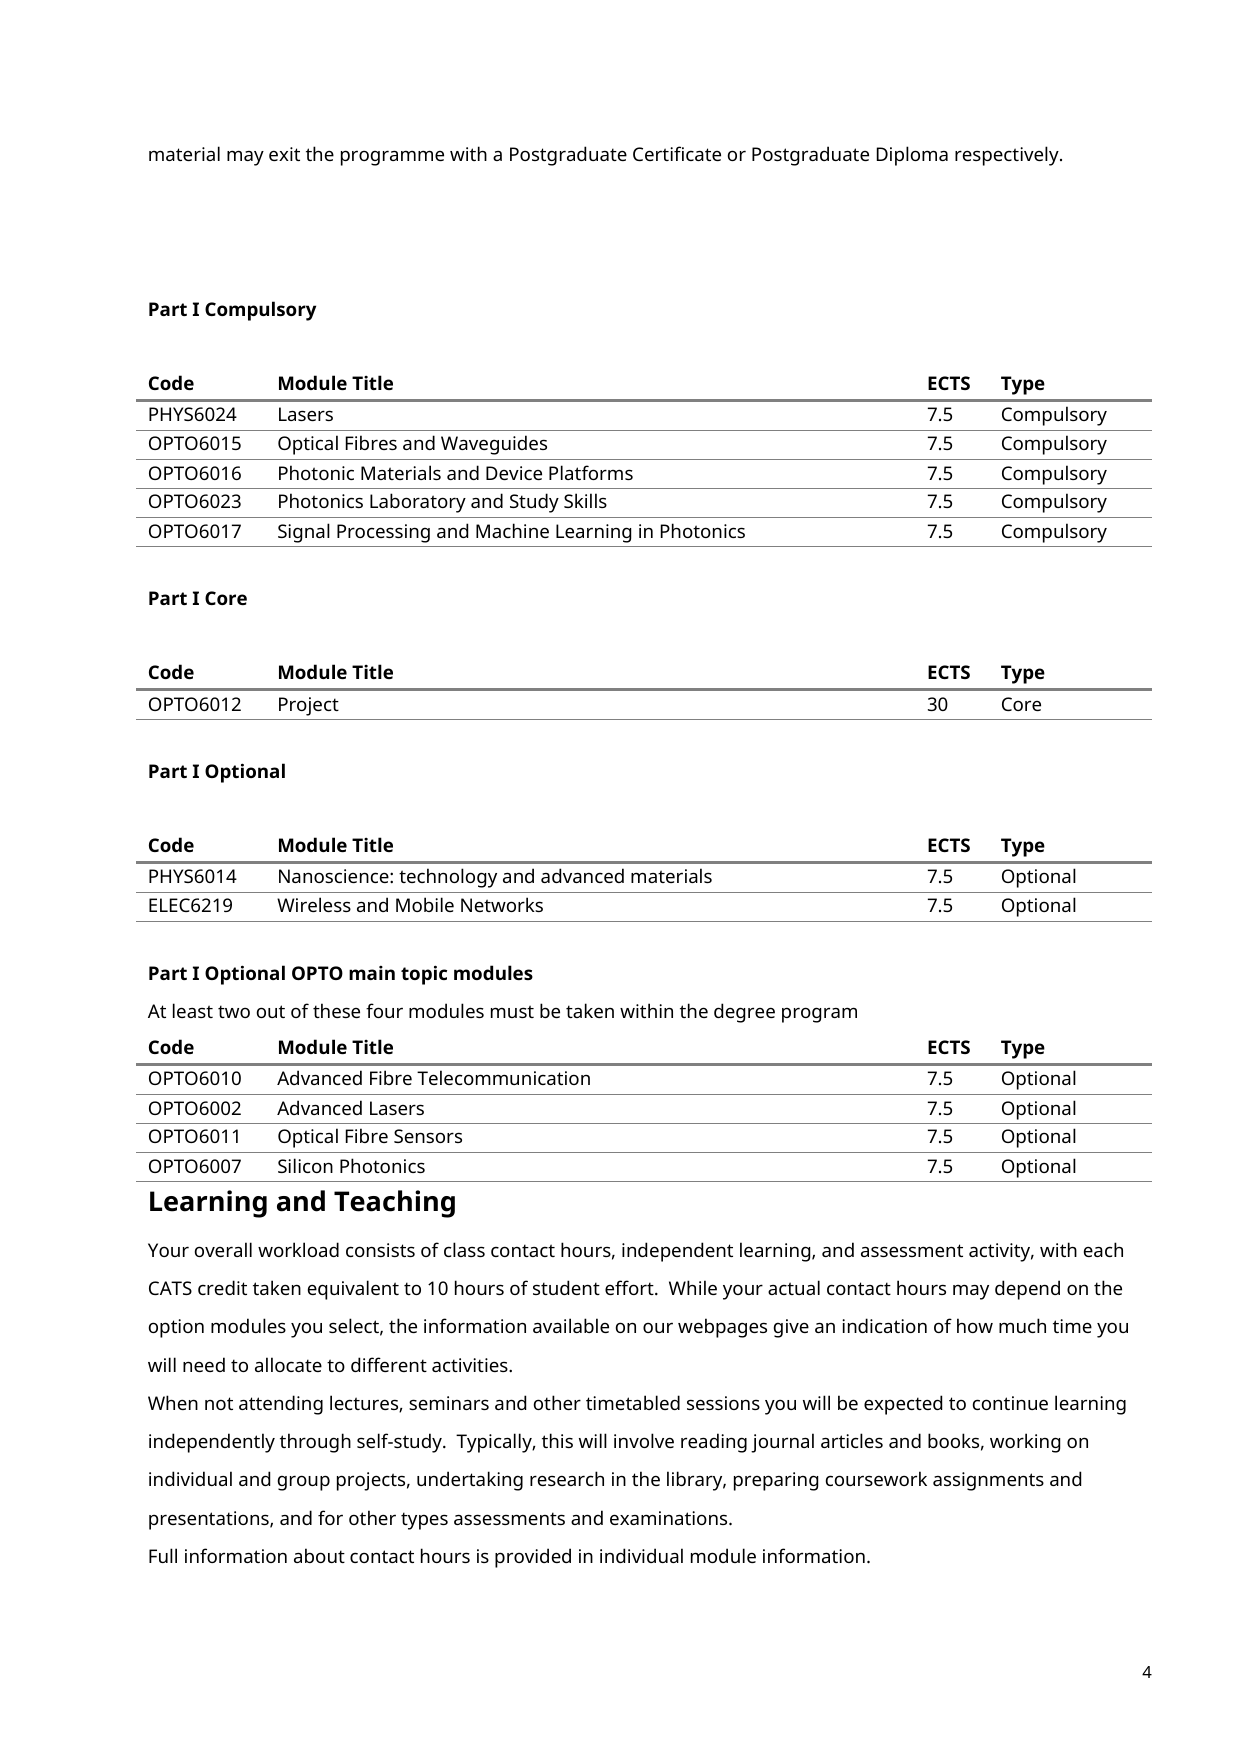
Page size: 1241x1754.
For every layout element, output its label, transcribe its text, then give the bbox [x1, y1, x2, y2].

table_cell Compulsory [989, 402, 1152, 430]
table_cell OPTO6012 [136, 691, 266, 719]
table_cell Advanced Lasers [266, 1095, 916, 1123]
table_cell Type [989, 833, 1152, 861]
table_cell OPTO6011 [136, 1124, 266, 1152]
table_cell Project [266, 691, 916, 719]
table_cell Optional [989, 864, 1152, 892]
table_cell OPTO6015 [136, 431, 266, 459]
table_cell Optional [989, 1124, 1152, 1152]
table_cell Optional [989, 1066, 1152, 1094]
table_cell OPTO6023 [136, 489, 266, 517]
table_cell OPTO6010 [136, 1066, 266, 1094]
table_cell Silicon Photonics [266, 1153, 916, 1181]
table_cell 7.5 [916, 1095, 989, 1123]
table_cell Optical Fibre Sensors [266, 1124, 916, 1152]
table_cell PHYS6024 [136, 402, 266, 430]
table_cell 7.5 [916, 489, 989, 517]
table_cell Optional [989, 1095, 1152, 1123]
table_cell Photonics Laboratory and Study Skills [266, 489, 916, 517]
text Your overall workload consists of class contact hours, independent learning, and assessment activity, with each CATS credit taken equivalent to 10 hours of student effort. While your actual contact hours may depend on the option modules you select, the information available on our webpages give an indication of how much time you will need to allocate to different activities. [148, 1237, 1152, 1377]
table_cell Code [136, 660, 266, 688]
table_cell 7.5 [916, 893, 989, 921]
table_cell Code [136, 1035, 266, 1063]
table_cell Type [989, 371, 1152, 398]
table_cell Compulsory [989, 431, 1152, 459]
table_cell Part I Optional OPTO main topic modules At least two out of these four modules must be taken within the degree program [136, 922, 1152, 1034]
table_cell Signal Processing and Machine Learning in Photonics [266, 518, 916, 546]
table_cell Code [136, 833, 266, 861]
table_cell Photonic Materials and Device Platforms [266, 460, 916, 488]
table_cell Module Title [266, 660, 916, 688]
table_cell Type [989, 1035, 1152, 1063]
table_cell 30 [916, 691, 989, 719]
table_cell OPTO6007 [136, 1153, 266, 1181]
table_cell Part I Optional [136, 720, 1152, 833]
table_cell 7.5 [916, 518, 989, 546]
table_header material may exit the programme with a Postgraduate Certificate or Postgraduate Diploma respectively. [136, 141, 1152, 219]
table_cell Type [989, 660, 1152, 688]
table_cell Part I Core [136, 547, 1152, 660]
table_cell ECTS [916, 660, 989, 688]
table_cell 7.5 [916, 1153, 989, 1181]
table_cell Advanced Fibre Telecommunication [266, 1066, 916, 1094]
table_cell ECTS [916, 371, 989, 398]
table_cell 7.5 [916, 402, 989, 430]
table_cell Module Title [266, 371, 916, 398]
table_cell Optical Fibres and Waveguides [266, 431, 916, 459]
table_cell Wireless and Mobile Networks [266, 893, 916, 921]
table_cell Compulsory [989, 518, 1152, 546]
text Full information about contact hours is provided in individual module information. [148, 1543, 1152, 1569]
table_cell OPTO6016 [136, 460, 266, 488]
table_cell 7.5 [916, 1066, 989, 1094]
table_cell 7.5 [916, 864, 989, 892]
table_cell OPTO6002 [136, 1095, 266, 1123]
table_cell Module Title [266, 1035, 916, 1063]
table_cell Compulsory [989, 489, 1152, 517]
table_cell Nanoscience: technology and advanced materials [266, 864, 916, 892]
table_cell Lasers [266, 402, 916, 430]
table_cell 7.5 [916, 431, 989, 459]
table_cell PHYS6014 [136, 864, 266, 892]
table_cell Code [136, 371, 266, 398]
table_cell Compulsory [989, 460, 1152, 488]
table_cell Core [989, 691, 1152, 719]
table_cell Optional [989, 1153, 1152, 1181]
text When not attending lectures, seminars and other timetabled sessions you will be expected to continue learning independently through self-study. Typically, this will involve reading journal articles and books, working on individual and group projects, undertaking research in the library, preparing coursework assignments and presentations, and for other types assessments and examinations. [148, 1390, 1152, 1530]
table_cell Part I Compulsory [136, 220, 1152, 371]
table_cell 7.5 [916, 460, 989, 488]
table_cell ELEC6219 [136, 893, 266, 921]
subtitle Learning and Teaching [148, 1182, 1152, 1219]
table_cell 7.5 [916, 1124, 989, 1152]
table_cell Optional [989, 893, 1152, 921]
table_cell ECTS [916, 833, 989, 861]
table_cell ECTS [916, 1035, 989, 1063]
table_cell Module Title [266, 833, 916, 861]
table_cell OPTO6017 [136, 518, 266, 546]
